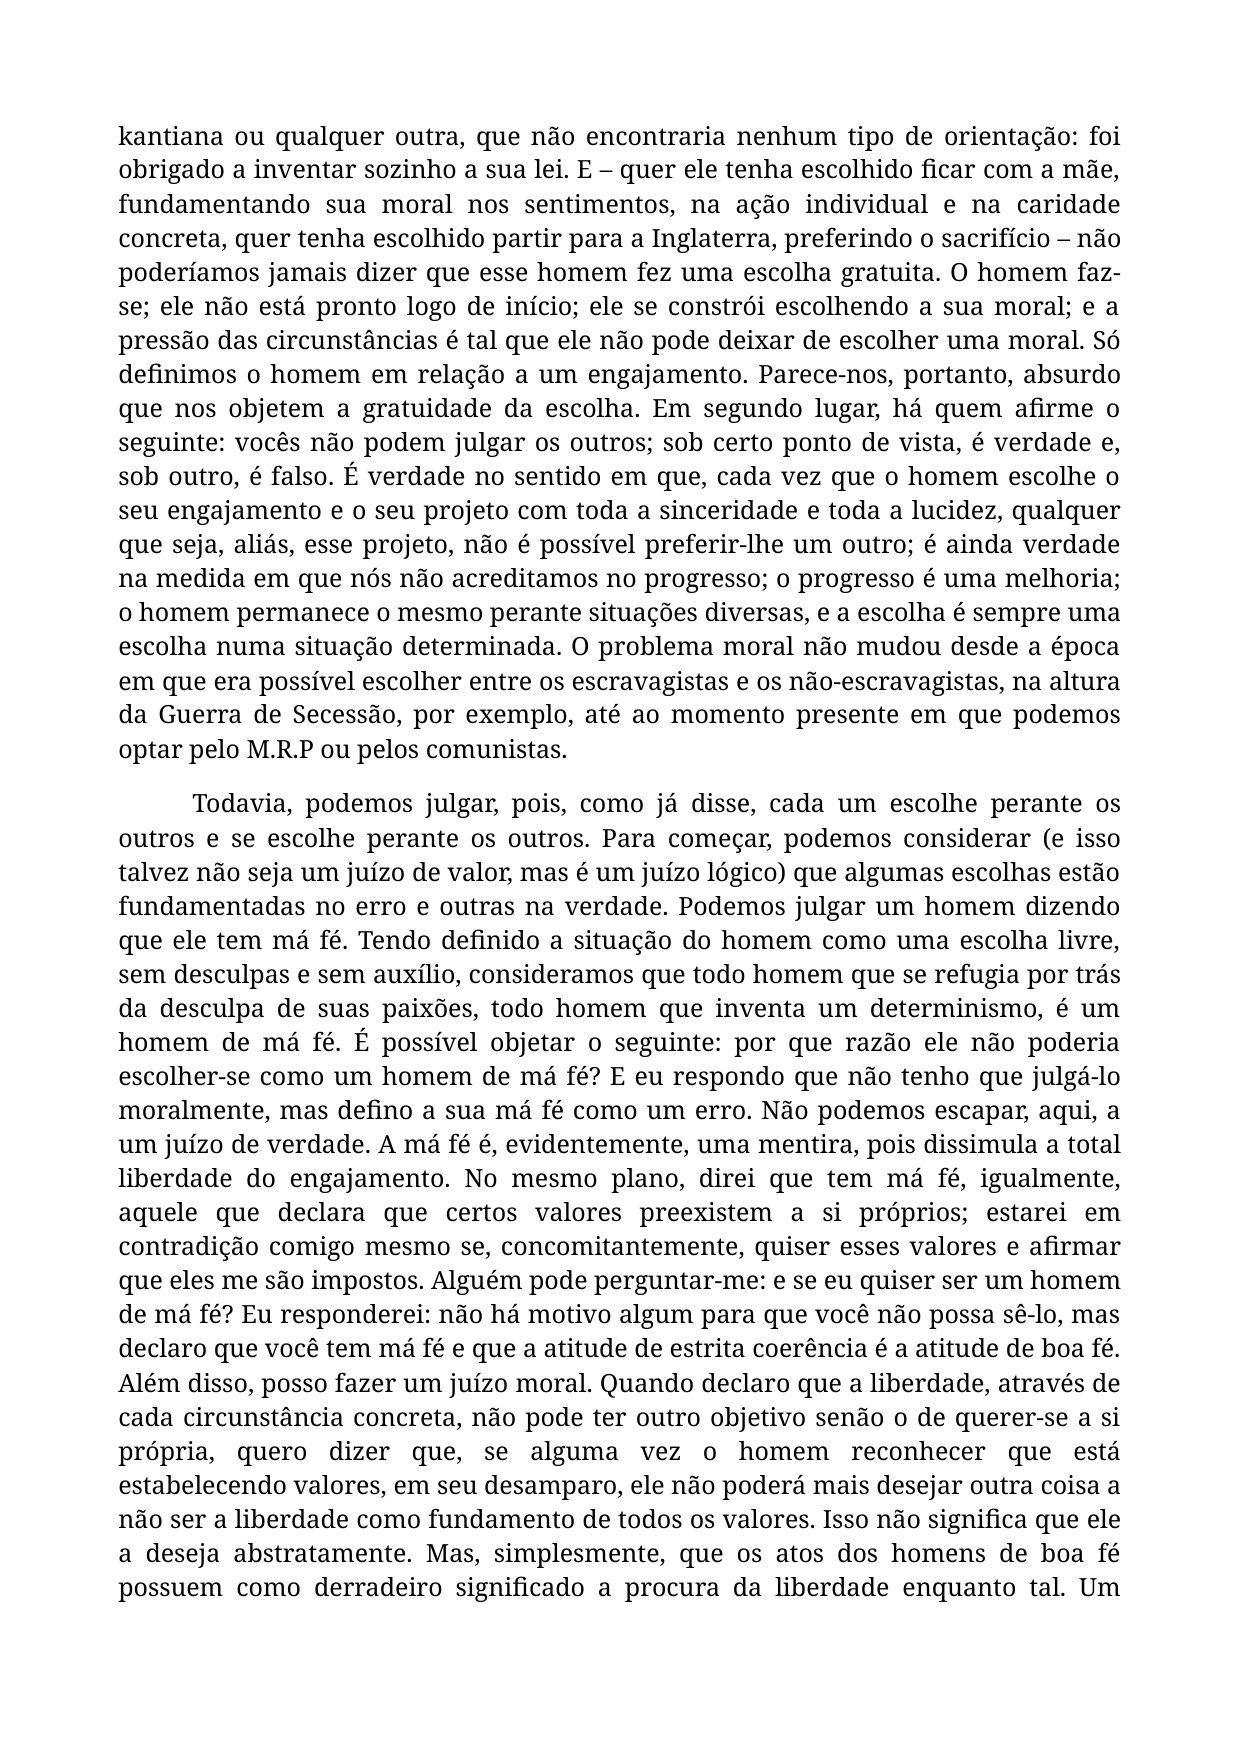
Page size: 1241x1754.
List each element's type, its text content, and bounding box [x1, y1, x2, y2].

text kantiana ou qualquer outra, que não encontraria nenhum tipo de orientação: foi obrigado a inventar sozinho a sua lei. E – quer ele tenha escolhido ficar com a mãe, fundamentando sua moral nos sentimentos, na ação individual e na caridade concreta, quer tenha escolhido partir para a Inglaterra, preferindo o sacrifício – não poderíamos jamais dizer que esse homem fez uma escolha gratuita. O homem faz-se; ele não está pronto logo de início; ele se constrói escolhendo a sua moral; e a pressão das circunstâncias é tal que ele não pode deixar de escolher uma moral. Só definimos o homem em relação a um engajamento. Parece-nos, portanto, absurdo que nos objetem a gratuidade da escolha. Em segundo lugar, há quem afirme o seguinte: vocês não podem julgar os outros; sob certo ponto de vista, é verdade e, sob outro, é falso. É verdade no sentido em que, cada vez que o homem escolhe o seu engajamento e o seu projeto com toda a sinceridade e toda a lucidez, qualquer que seja, aliás, esse projeto, não é possível preferir-lhe um outro; é ainda verdade na medida em que nós não acreditamos no progresso; o progresso é uma melhoria; o homem permanece o mesmo perante situações diversas, e a escolha é sempre uma escolha numa situação determinada. O problema moral não mudou desde a época em que era possível escolher entre os escravagistas e os não-escravagistas, na altura da Guerra de Secessão, por exemplo, até ao momento presente em que podemos optar pelo M.R.P ou pelos comunistas. [118, 118, 1122, 765]
text Todavia, podemos julgar, pois, como já disse, cada um escolhe perante os outros e se escolhe perante os outros. Para começar, podemos considerar (e isso talvez não seja um juízo de valor, mas é um juízo lógico) que algumas escolhas estão fundamentadas no erro e outras na verdade. Podemos julgar um homem dizendo que ele tem má fé. Tendo definido a situação do homem como uma escolha livre, sem desculpas e sem auxílio, consideramos que todo homem que se refugia por trás da desculpa de suas paixões, todo homem que inventa um determinismo, é um homem de má fé. É possível objetar o seguinte: por que razão ele não poderia escolher-se como um homem de má fé? E eu respondo que não tenho que julgá-lo moralmente, mas defino a sua má fé como um erro. Não podemos escapar, aqui, a um juízo de verdade. A má fé é, evidentemente, uma mentira, pois dissimula a total liberdade do engajamento. No mesmo plano, direi que tem má fé, igualmente, aquele que declara que certos valores preexistem a si próprios; estarei em contradição comigo mesmo se, concomitantemente, quiser esses valores e afirmar que eles me são impostos. Alguém pode perguntar-me: e se eu quiser ser um homem de má fé? Eu responderei: não há motivo algum para que você não possa sê-lo, mas declaro que você tem má fé e que a atitude de estrita coerência é a atitude de boa fé. Além disso, posso fazer um juízo moral. Quando declaro que a liberdade, através de cada circunstância concreta, não pode ter outro objetivo senão o de querer-se a si própria, quero dizer que, se alguma vez o homem reconhecer que está estabelecendo valores, em seu desamparo, ele não poderá mais desejar outra coisa a não ser a liberdade como fundamento de todos os valores. Isso não significa que ele a deseja abstratamente. Mas, simplesmente, que os atos dos homens de boa fé possuem como derradeiro significado a procura da liberdade enquanto tal. Um [118, 786, 1122, 1604]
